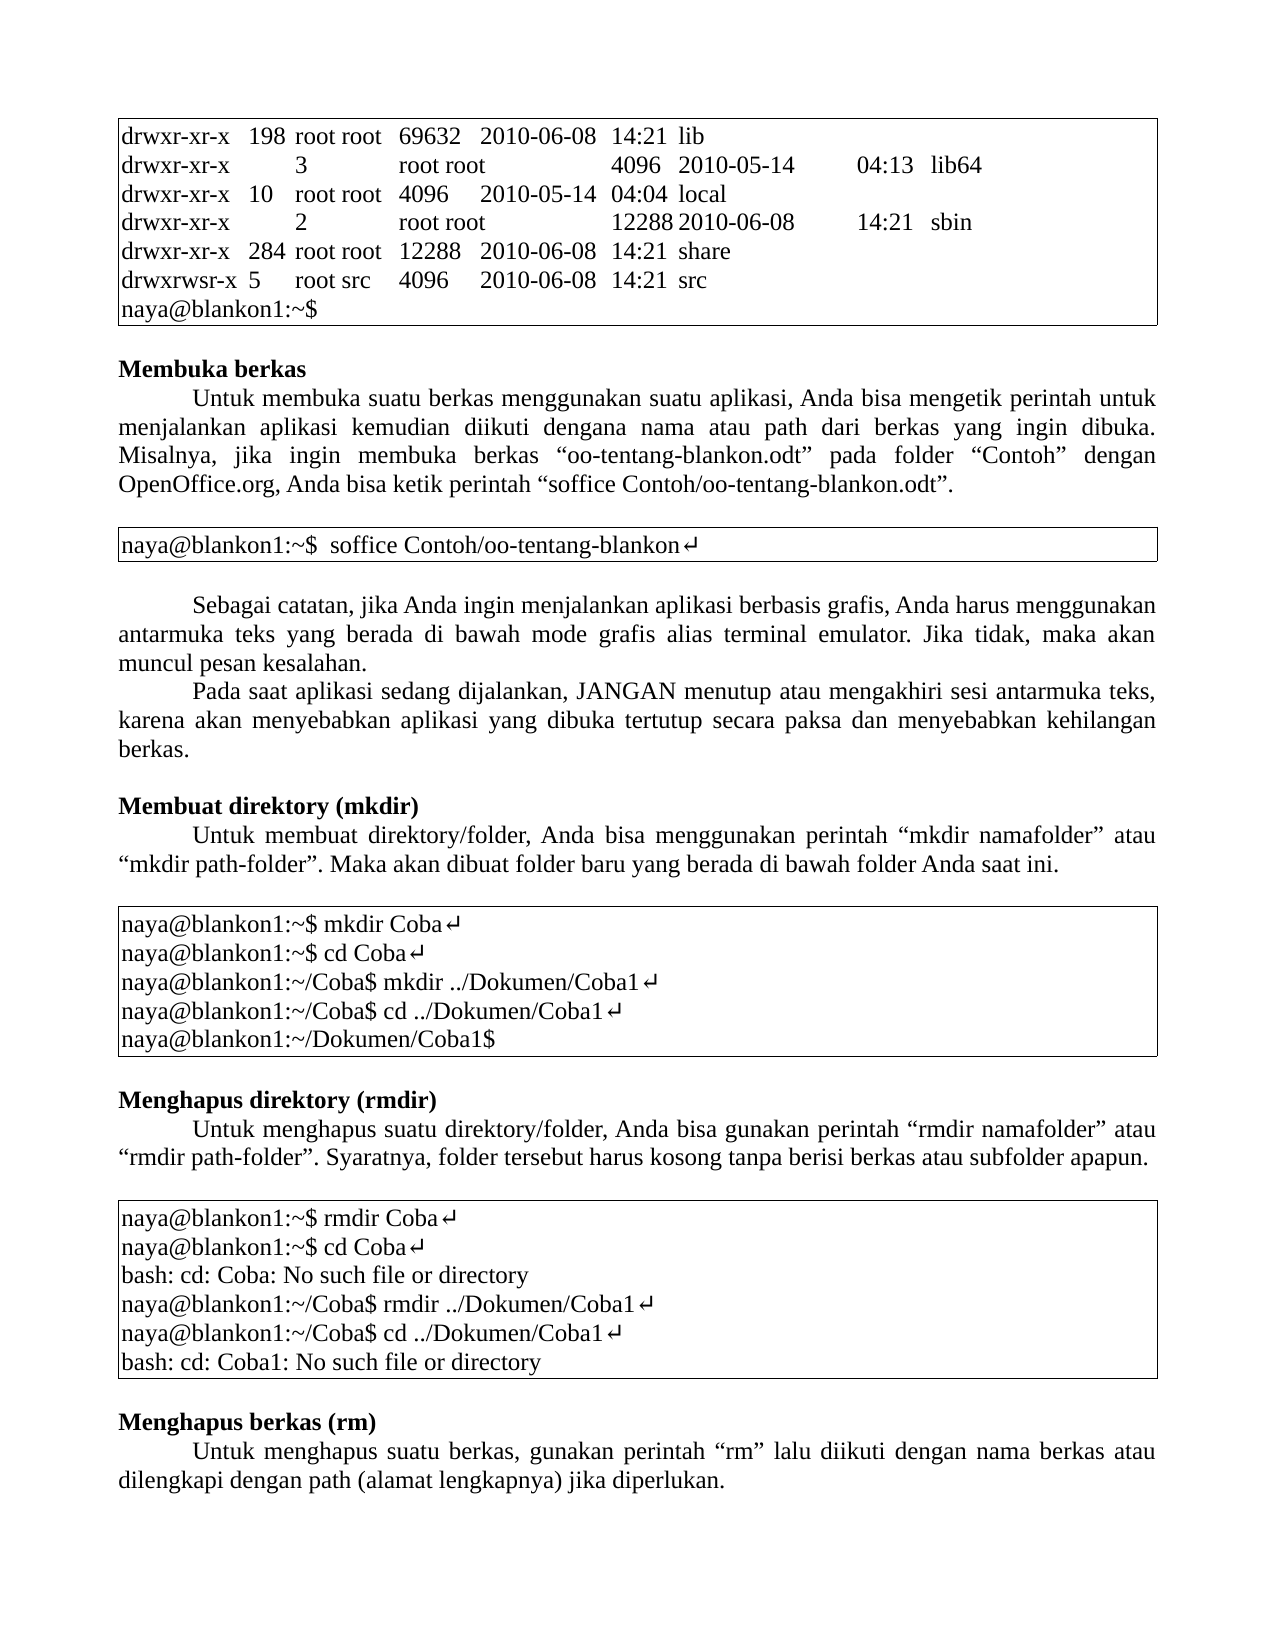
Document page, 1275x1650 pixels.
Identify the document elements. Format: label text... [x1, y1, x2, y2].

text naya@blankon1:~/Coba$ mkdir ../Dokumen/Coba1↵ [119, 964, 1157, 993]
text Untuk menghapus suatu berkas, gunakan perintah “rm” lalu diikuti dengan nama berkas atau dilengkapi dengan path (alamat lengkapnya) jika diperlukan. [118, 1436, 1157, 1493]
text drwxr-xr-x 3 root root 4096 2010-05-14 04:13 lib64 [119, 147, 1157, 176]
text naya@blankon1:~$ [119, 291, 1157, 325]
text drwxr-xr-x 10 root root 4096 2010-05-14 04:04 local [119, 176, 1157, 204]
text drwxrwsr-x 5 root src 4096 2010-06-08 14:21 src [119, 262, 1157, 291]
text Membuka berkas [118, 354, 1157, 383]
text Menghapus berkas (rm) [118, 1407, 1157, 1436]
text Menghapus direktory (rmdir) [118, 1085, 1157, 1114]
text naya@blankon1:~$ cd Coba↵ [119, 935, 1157, 964]
text Membuat direktory (mkdir) [118, 791, 1157, 820]
text naya@blankon1:~/Coba$ rmdir ../Dokumen/Coba1↵ [119, 1286, 1157, 1315]
text Sebagai catatan, jika Anda ingin menjalankan aplikasi berbasis grafis, Anda harus menggunakan antarmuka teks yang berada di bawah mode grafis alias terminal emulator. Jika tidak, maka akan muncul pesan kesalahan. [118, 590, 1157, 676]
text naya@blankon1:~/Coba$ cd ../Dokumen/Coba1↵ [119, 1315, 1157, 1344]
text Pada saat aplikasi sedang dijalankan, JANGAN menutup atau mengakhiri sesi antarmuka teks, karena akan menyebabkan aplikasi yang dibuka tertutup secara paksa dan menyebabkan kehilangan berkas. [118, 676, 1157, 763]
text naya@blankon1:~/Coba$ cd ../Dokumen/Coba1↵ [119, 993, 1157, 1021]
text bash: cd: Coba: No such file or directory [119, 1257, 1157, 1286]
text naya@blankon1:~$ rmdir Coba↵ [119, 1201, 1157, 1229]
text drwxr-xr-x 2 root root 12288 2010-06-08 14:21 sbin [119, 204, 1157, 233]
text naya@blankon1:~$ soffice Contoh/oo-tentang-blankon↵ [119, 528, 1157, 561]
text drwxr-xr-x 198 root root 69632 2010-06-08 14:21 lib [119, 119, 1157, 147]
text Untuk menghapus suatu direktory/folder, Anda bisa gunakan perintah “rmdir namafolder” atau “rmdir path-folder”. Syaratnya, folder tersebut harus kosong tanpa berisi berkas atau subfolder apapun. [118, 1114, 1157, 1171]
text Untuk membuka suatu berkas menggunakan suatu aplikasi, Anda bisa mengetik perintah untuk menjalankan aplikasi kemudian diikuti dengana nama atau path dari berkas yang ingin dibuka. Misalnya, jika ingin membuka berkas “oo-tentang-blankon.odt” pada folder “Contoh” dengan OpenOffice.org, Anda bisa ketik perintah “soffice Contoh/oo-tentang-blankon.odt”. [118, 383, 1157, 498]
text naya@blankon1:~$ mkdir Coba↵ [119, 907, 1157, 935]
text bash: cd: Coba1: No such file or directory [119, 1344, 1157, 1378]
text naya@blankon1:~$ cd Coba↵ [119, 1229, 1157, 1257]
text drwxr-xr-x 284 root root 12288 2010-06-08 14:21 share [119, 233, 1157, 262]
text Untuk membuat direktory/folder, Anda bisa menggunakan perintah “mkdir namafolder” atau “mkdir path-folder”. Maka akan dibuat folder baru yang berada di bawah folder Anda saat ini. [118, 820, 1157, 878]
text naya@blankon1:~/Dokumen/Coba1$ [119, 1021, 1157, 1056]
